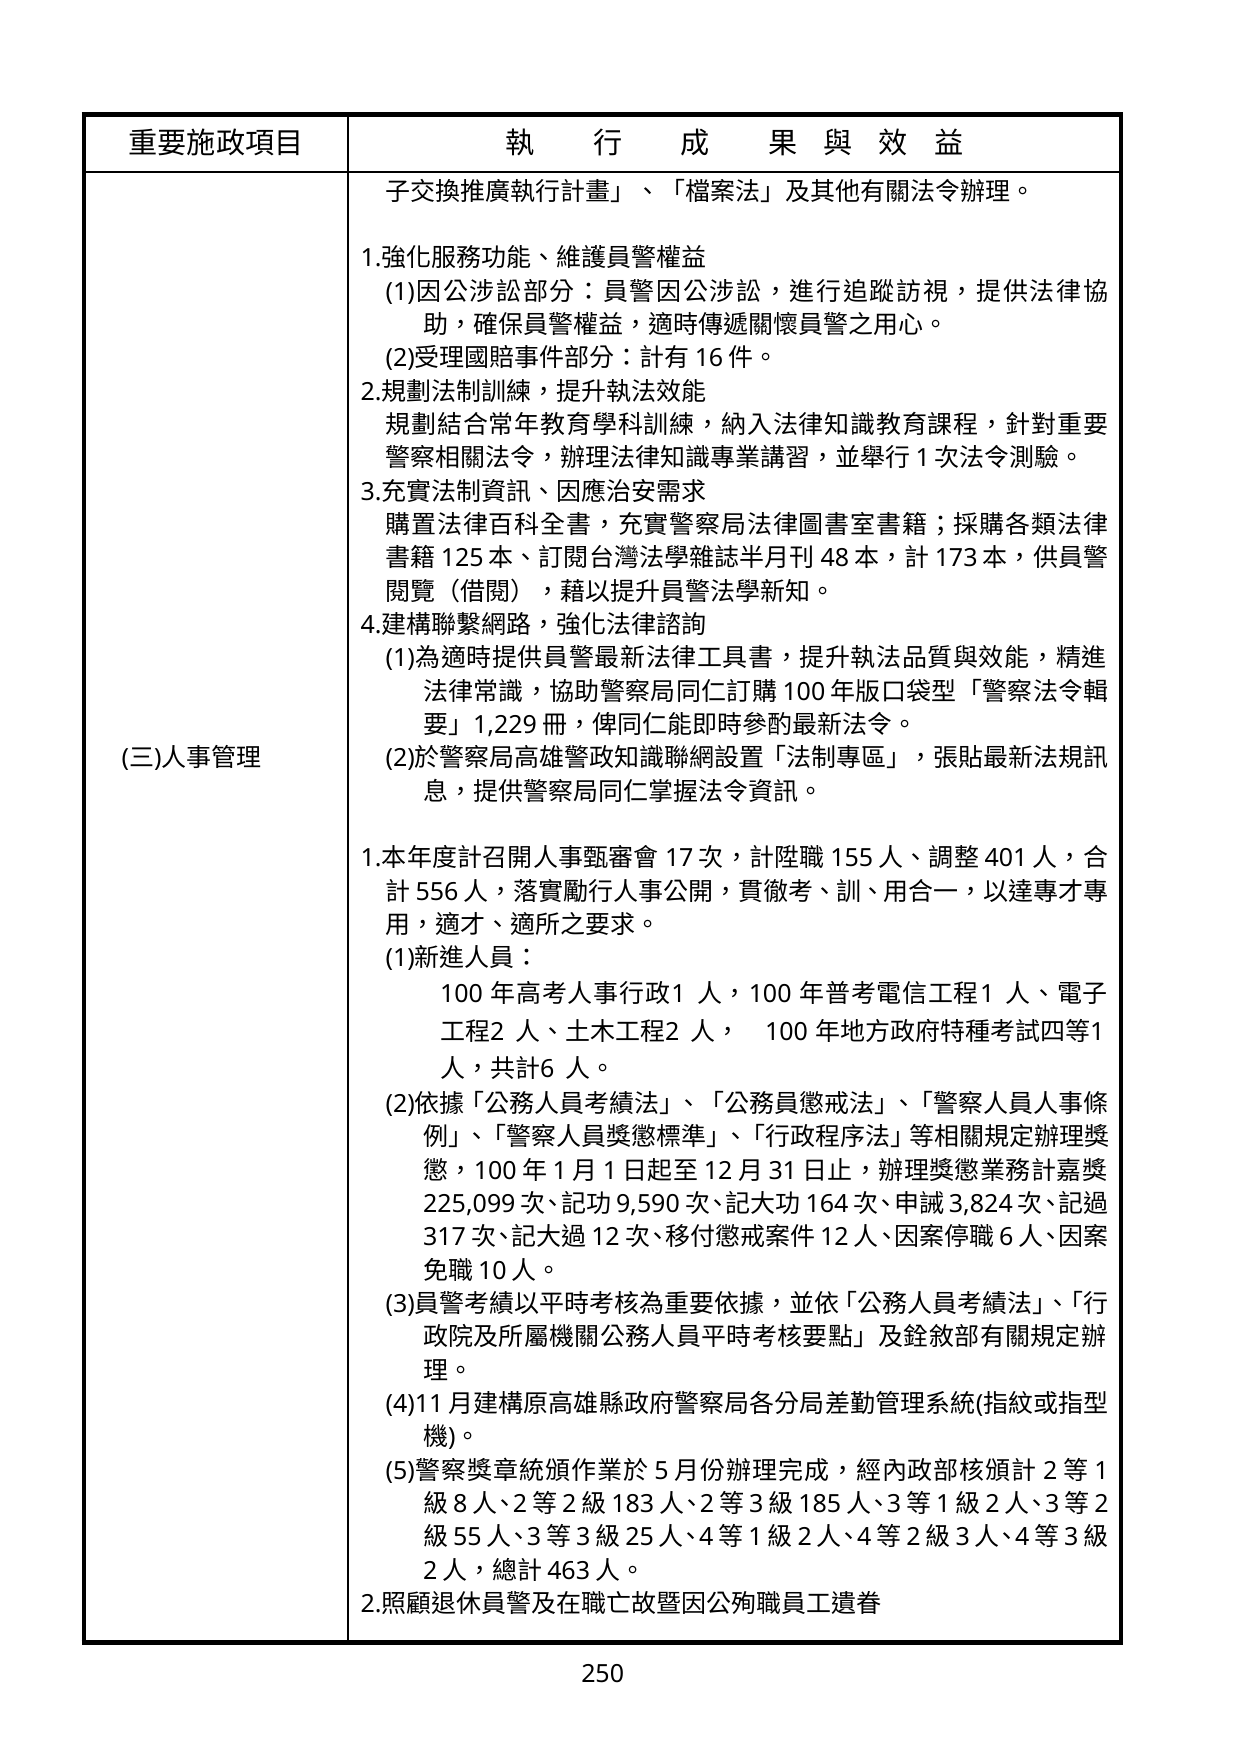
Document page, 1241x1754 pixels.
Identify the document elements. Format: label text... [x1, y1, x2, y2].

table_header 執 行 成 果 與 效 益 [349, 117, 1119, 171]
table_cell (三)人事管理 [86, 173, 347, 1640]
table_cell 子交換推廣執行計畫」、「檔案法」及其他有關法令辦理。 1.強化服務功能、維護員警權益 (1)因公涉訟部分：員警因公涉訟，進行追蹤訪視，提供法律協助，確保員警權益，適時傳遞關懷員警之用心。 (2)受理國賠事件部分：計有16件。 2.規劃法制訓練，提升執法效能 規劃結合常年教育學科訓練，納入法律知識教育課程，針對重要警察相關法令，辦理法律知識專業講習，並舉行1次法令測驗。 3.充實法制資訊、因應治安需求 購置法律百科全書，充實警察局法律圖書室書籍；採購各類法律書籍125本、訂閱台灣法學雜誌半月刊48本，計173本，供員警閱覽（借閱），藉以提升員警法學新知。 4.建構聯繫網路，強化法律諮詢 (1)為適時提供員警最新法律工具書，提升執法品質與效能，精進法律常識，協助警察局同仁訂購100年版口袋型「警察法令輯要」1,229冊，俾同仁能即時參酌最新法令。 (2)於警察局高雄警政知識聯網設置「法制專區」，張貼最新法規訊息，提供警察局同仁掌握法令資訊。 1.本年度計召開人事甄審會17次，計陞職155人、調整401人，合計556人，落實勵行人事公開，貫徹考、訓、用合一，以達專才專用，適才、適所之要求。 (1)新進人員： 100年高考人事行政1人，100年普考電信工程1人、電子工程2人、土木工程2人， 100年地方政府特種考試四等1人，共計6人。 (2)依據「公務人員考績法」、 「公務員懲戒法」、「警察人員人事條例」、「警察人員獎懲標準」、「行政程序法」等相關規定辦理獎懲，100年1月1日起至12月31日止，辦理獎懲業務計嘉獎225,099次、記功9,590次、記大功164次、申誡3,824次、記過317次、記大過12次、移付懲戒案件12人、因案停職6人、因案免職10人。 (3)員警考績以平時考核為重要依據，並依「公務人員考績法」、「行政院及所屬機關公務人員平時考核要點」及銓敘部有關規定辦理。 (4)11月建構原高雄縣政府警察局各分局差勤管理系統(指紋或指型機)。 (5)警察獎章統頒作業於5月份辦理完成，經內政部核頒計2等1級8人、2等2級183人、2等3級185人、3等1級2人、3等2級55人、3等3級25人、4等1級2人、4等2級3人、4等3級2人，總計463人。 2.照顧退休員警及在職亡故暨因公殉職員工遺眷 [349, 173, 1119, 1640]
table_header 重要施政項目 [86, 117, 347, 171]
